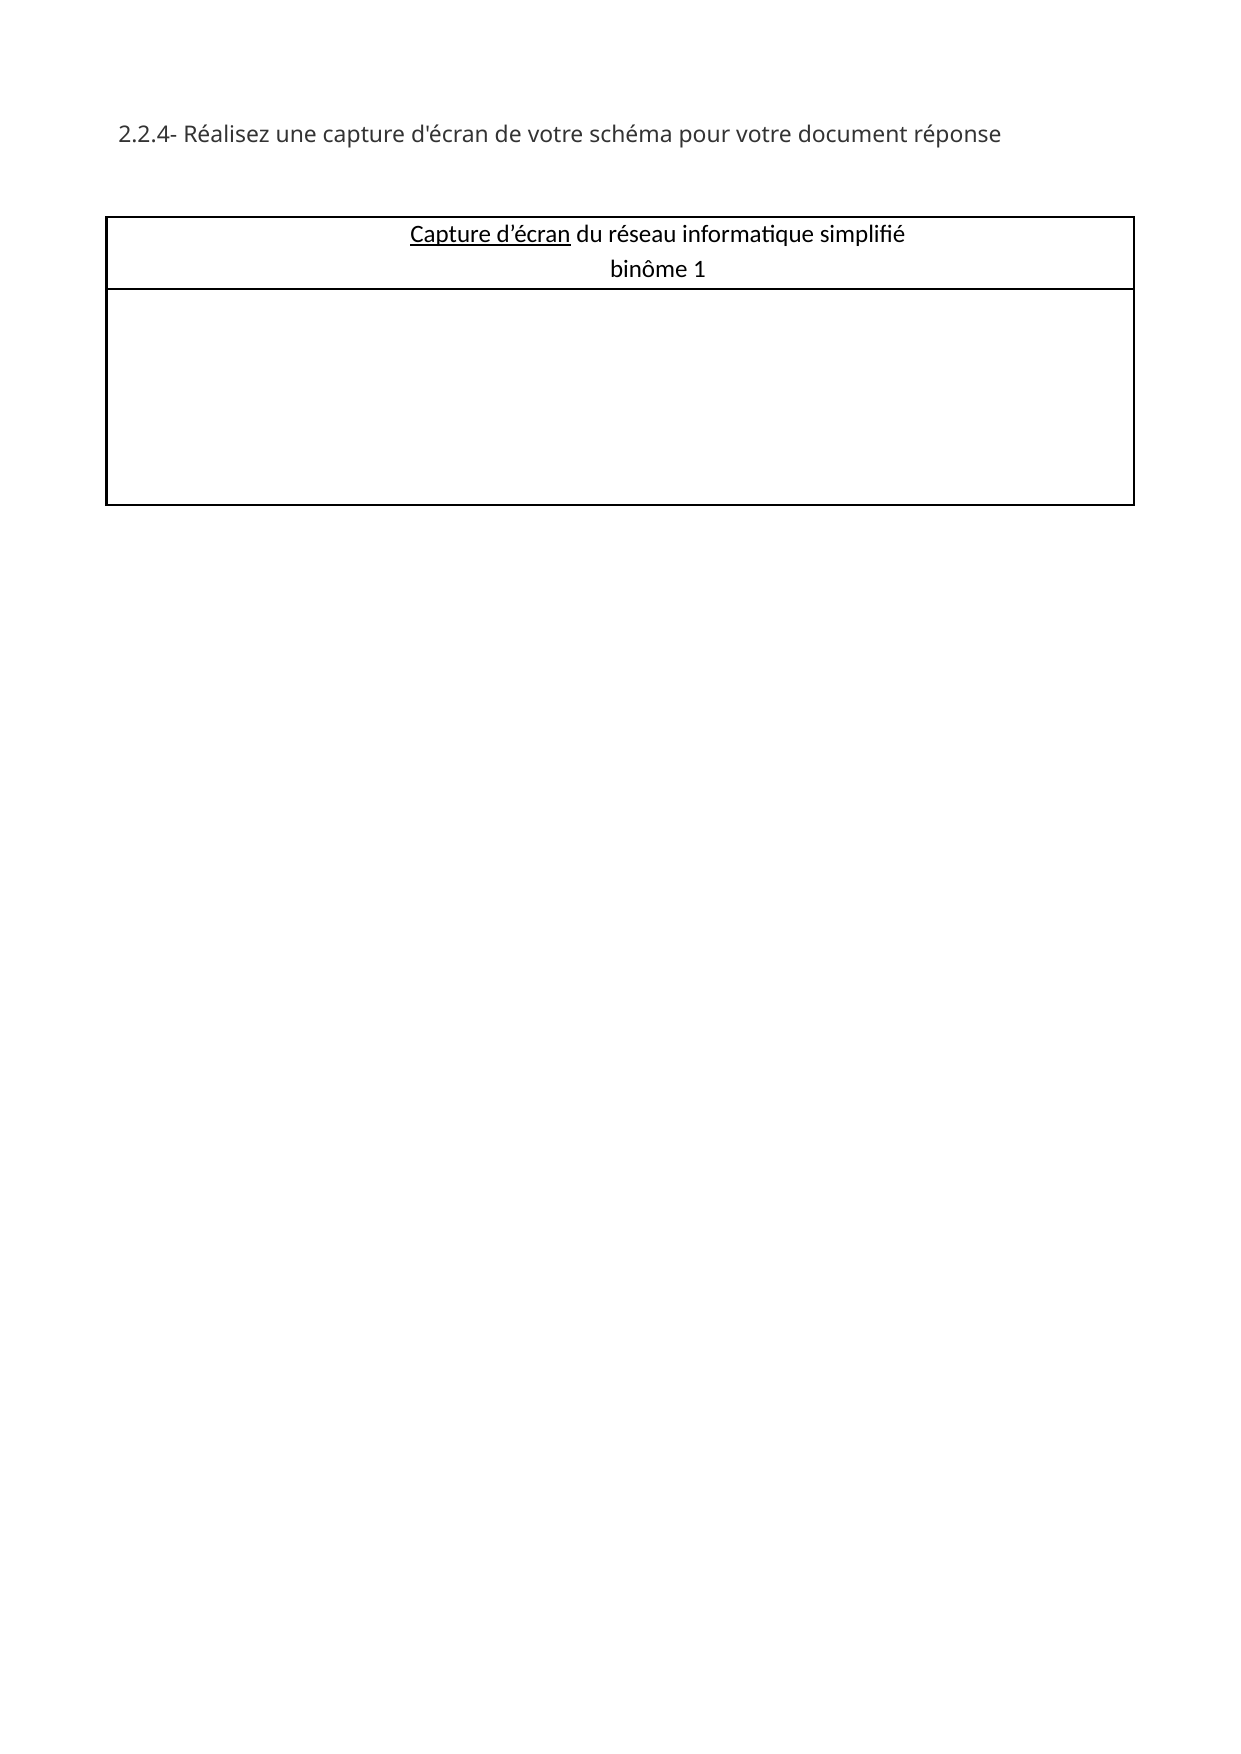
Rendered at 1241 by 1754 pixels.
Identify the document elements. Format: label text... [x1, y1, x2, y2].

table_header Capture d’écran du réseau informatique simplifié binôme 1 [108, 218, 1133, 288]
text 2.2.4- Réalisez une capture d'écran de votre schéma pour votre document réponse [118, 118, 1122, 149]
table_cell [108, 290, 1133, 504]
